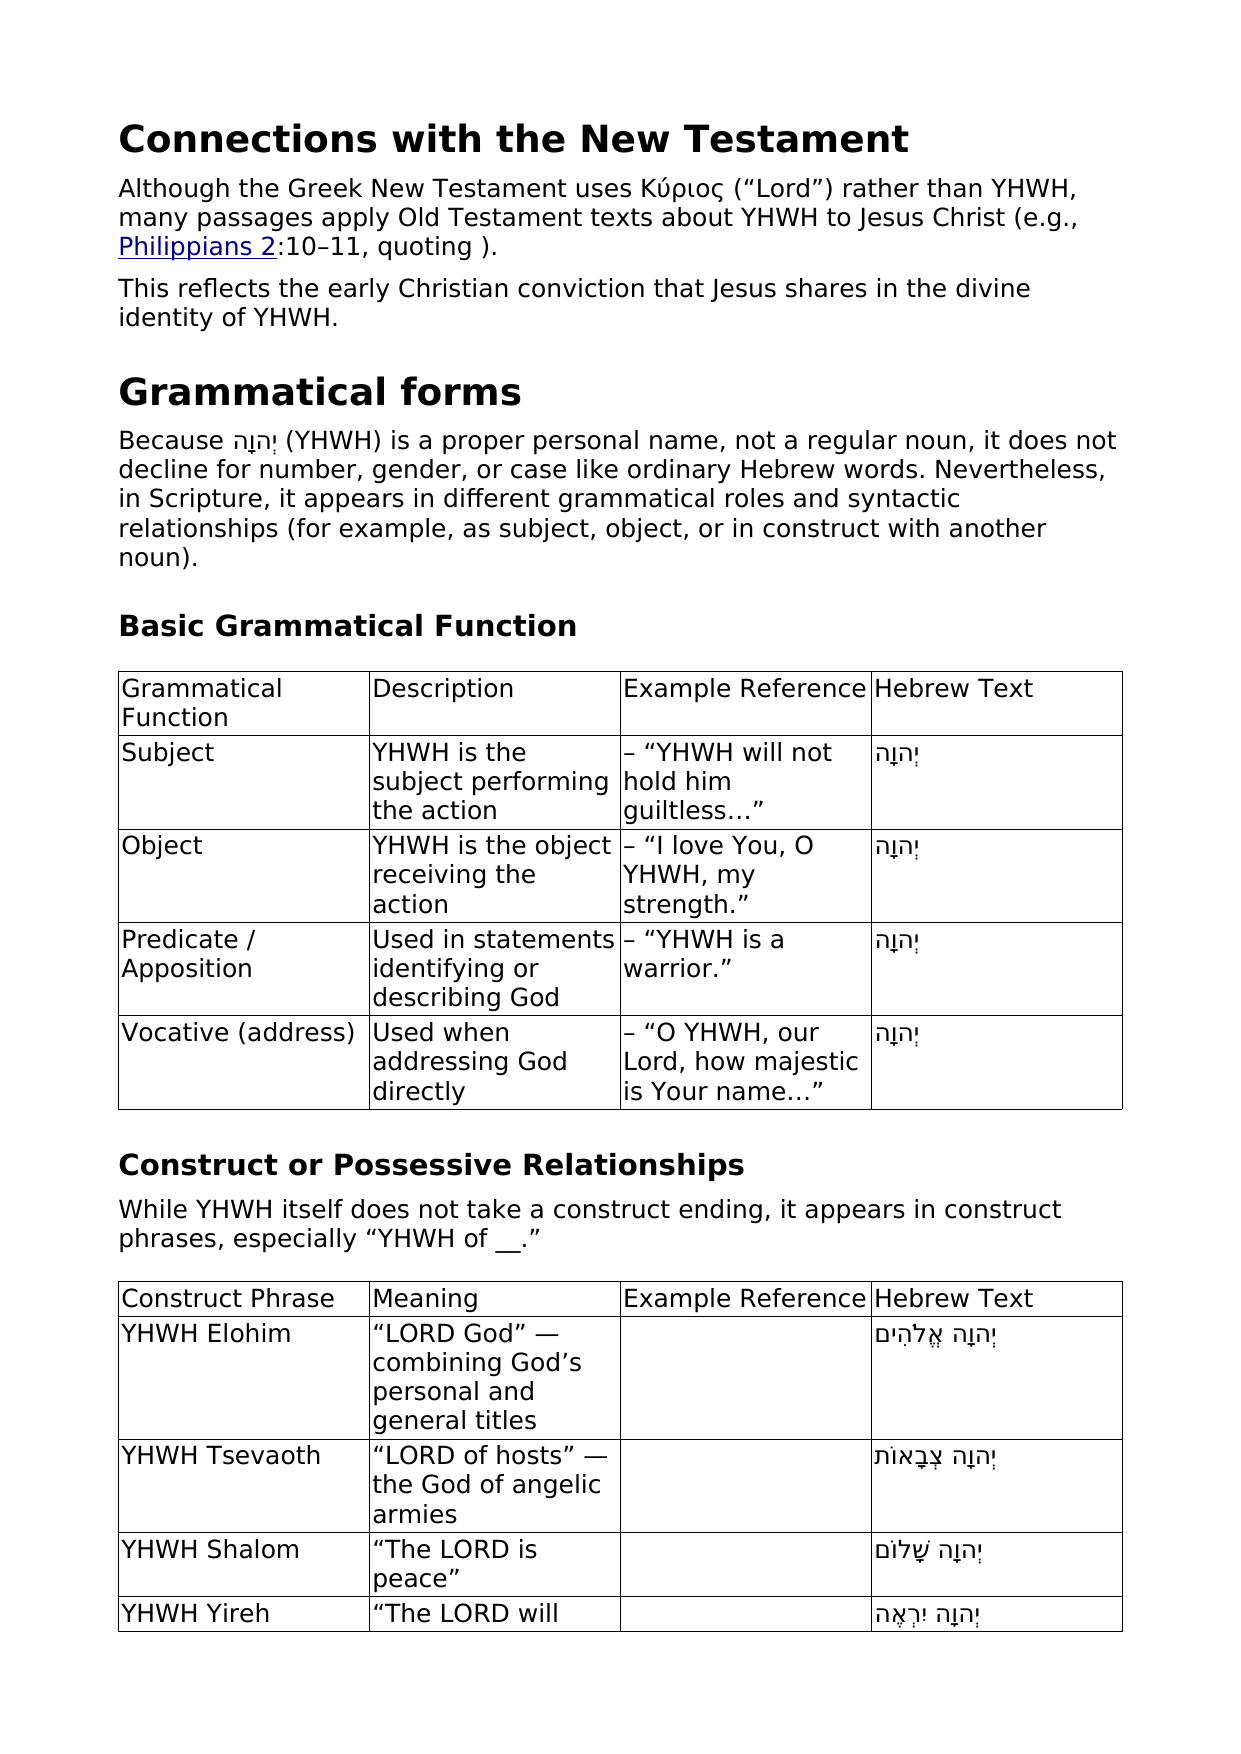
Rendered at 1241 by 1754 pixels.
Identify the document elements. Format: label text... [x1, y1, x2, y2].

table_cell יְהוָה [872, 923, 1122, 1015]
table_cell יְהוָה צְבָאוֹת [872, 1440, 1122, 1532]
table_cell [621, 1317, 871, 1438]
table_cell יְהוָה [872, 830, 1122, 922]
table_cell Used in statements identifying or describing God [370, 923, 620, 1015]
subtitle Connections with the New Testament [118, 118, 1122, 162]
subtitle Basic Grammatical Function [118, 609, 1122, 643]
table_cell YHWH Tsevaoth [119, 1440, 369, 1532]
table_cell Object [119, 830, 369, 922]
table_cell יְהוָה יִרְאֶה [872, 1597, 1122, 1631]
table_cell Used when addressing God directly [370, 1016, 620, 1109]
table_cell Subject [119, 736, 369, 828]
table_cell YHWH is the subject performing the action [370, 736, 620, 828]
table_cell [621, 1440, 871, 1532]
table_cell YHWH Shalom [119, 1533, 369, 1596]
subtitle Construct or Possessive Relationships [118, 1149, 1122, 1183]
text Because יְהוָה (YHWH) is a proper personal name, not a regular noun, it does not decline for number, gender, or case like ordinary Hebrew words. Nevertheless, in Scripture, it appears in different grammatical roles and syntactic relationships (for example, as subject, object, or in construct with another noun). [118, 426, 1122, 572]
table_cell YHWH is the object receiving the action [370, 830, 620, 922]
subtitle Grammatical forms [118, 370, 1122, 414]
table_cell – “YHWH is a warrior.” [621, 923, 871, 1015]
table_cell YHWH Elohim [119, 1317, 369, 1438]
table_header Description [370, 672, 620, 735]
table_cell Predicate / Apposition [119, 923, 369, 1015]
table_cell יְהוָה [872, 736, 1122, 828]
table_cell – “I love You, O YHWH, my strength.” [621, 830, 871, 922]
table_header Meaning [370, 1282, 620, 1316]
table_cell “The LORD will [370, 1597, 620, 1631]
table_cell – “YHWH will not hold him guiltless…” [621, 736, 871, 828]
table_cell יְהוָה [872, 1016, 1122, 1109]
text This reflects the early Christian conviction that Jesus shares in the divine identity of YHWH. [118, 274, 1122, 333]
text While YHWH itself does not take a construct ending, it appears in construct phrases, especially “YHWH of __.” [118, 1195, 1122, 1253]
table_cell “LORD God” — combining God’s personal and general titles [370, 1317, 620, 1438]
table_header Example Reference [621, 672, 871, 735]
table_header Grammatical Function [119, 672, 369, 735]
table_header Hebrew Text [872, 672, 1122, 735]
table_cell – “O YHWH, our Lord, how majestic is Your name…” [621, 1016, 871, 1109]
table_cell “LORD of hosts” — the God of angelic armies [370, 1440, 620, 1532]
text Although the Greek New Testament uses Κύριος (“Lord”) rather than YHWH, many passages apply Old Testament texts about YHWH to Jesus Christ (e.g., Philippians 2:10–11, quoting ). [118, 174, 1122, 262]
table_header Construct Phrase [119, 1282, 369, 1316]
table_header Example Reference [621, 1282, 871, 1316]
table_cell Vocative (address) [119, 1016, 369, 1109]
table_cell “The LORD is peace” [370, 1533, 620, 1596]
table_cell יְהוָה אֱלֹהִים [872, 1317, 1122, 1438]
table_cell יְהוָה שָׁלוֹם [872, 1533, 1122, 1596]
table_cell [621, 1597, 871, 1631]
table_cell [621, 1533, 871, 1596]
table_cell YHWH Yireh [119, 1597, 369, 1631]
table_header Hebrew Text [872, 1282, 1122, 1316]
